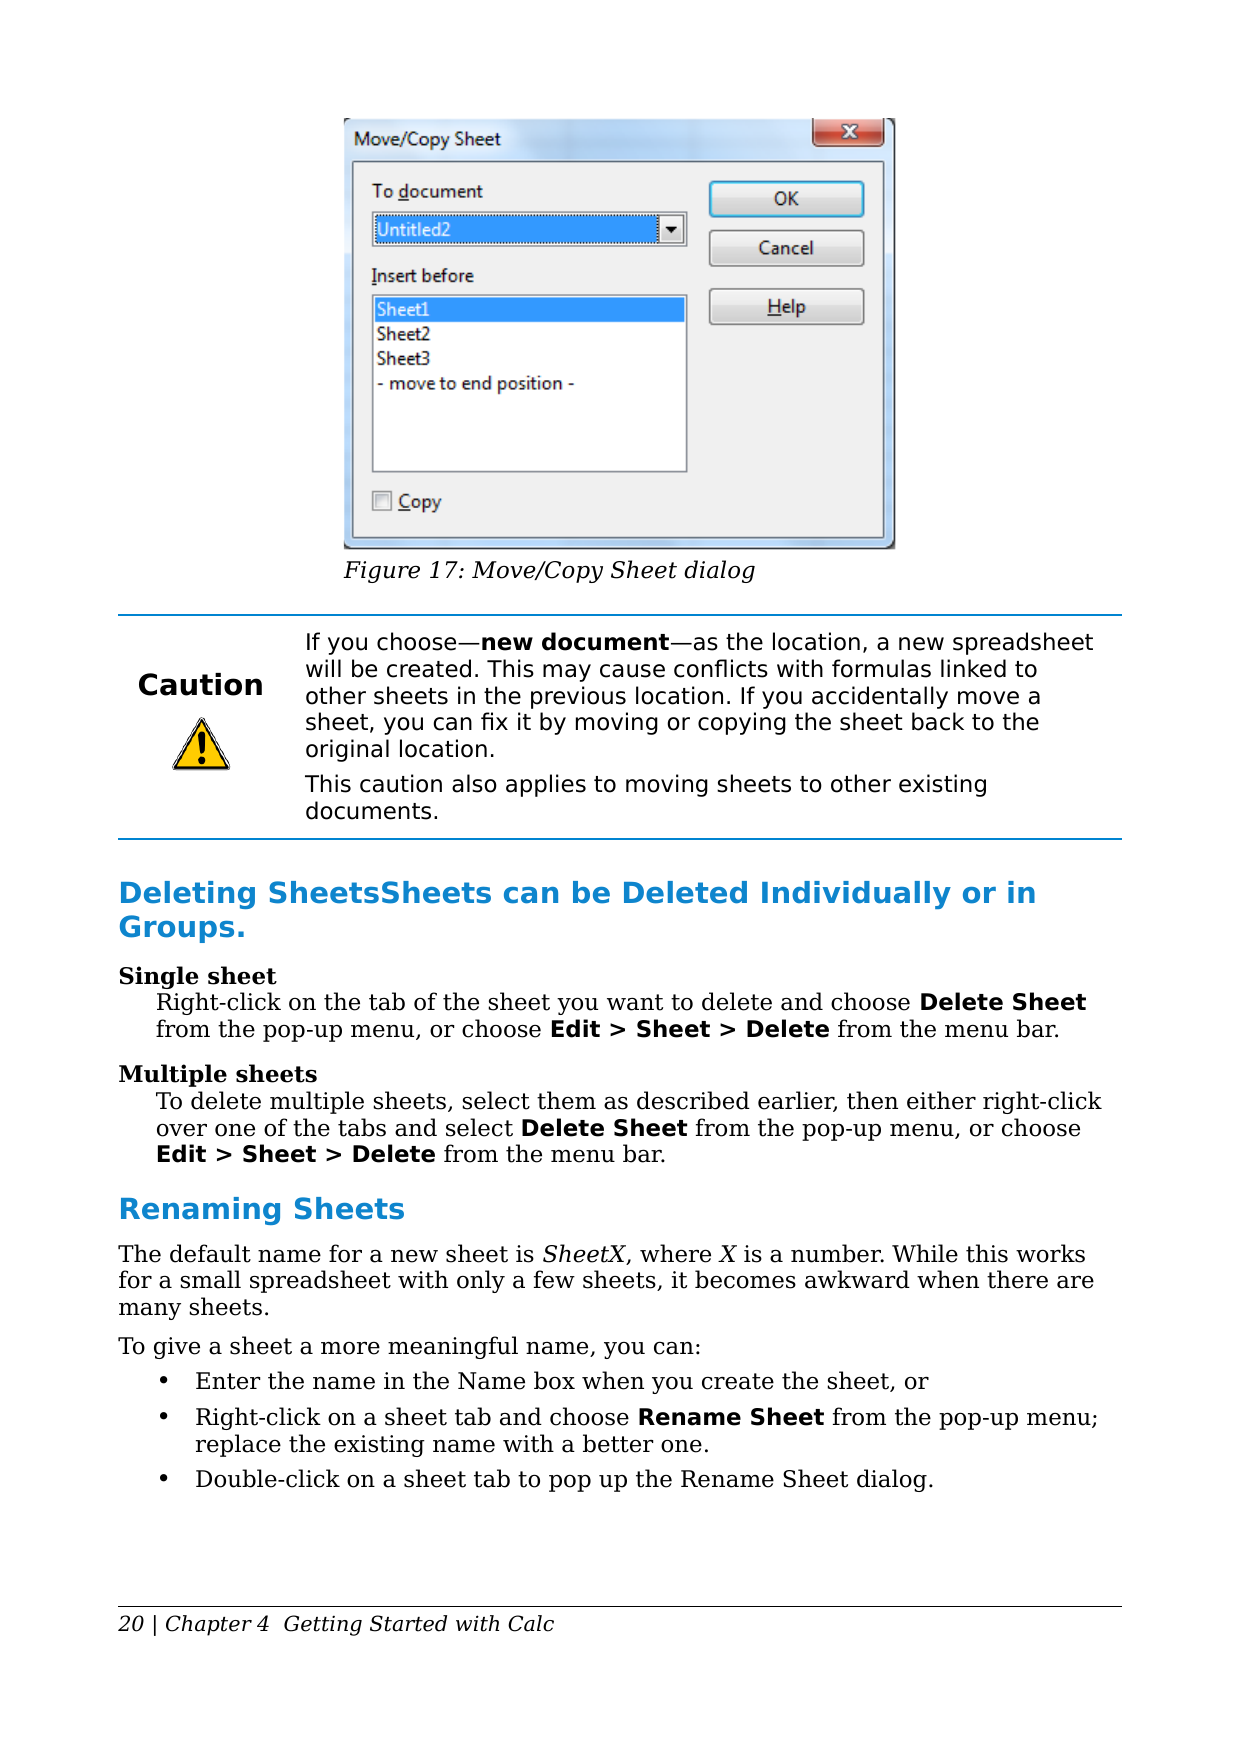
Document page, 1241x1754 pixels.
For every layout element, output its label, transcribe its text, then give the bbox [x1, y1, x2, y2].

table_header Caution [118, 616, 283, 837]
text Multiple sheets [118, 1061, 1122, 1088]
list Double-click on a sheet tab to pop up the Rename Sheet dialog. [156, 1464, 1122, 1493]
list To give a sheet a more meaningful name, you can: [118, 1333, 1122, 1360]
text Right-click on the tab of the sheet you want to delete and choose Delete Sheet from the pop‑up menu, or choose Edit > Sheet > Delete from the menu bar. [156, 989, 1122, 1043]
subtitle Deleting SheetsSheets can be Deleted Individually or in Groups. [118, 876, 1122, 944]
table_header If you choose—new document—as the location, a new spreadsheet will be created. This may cause conflicts with formulas linked to other sheets in the previous location. If you accidentally move a sheet, you can fix it by moving or copying the sheet back to the original location. This caution also applies to moving sheets to other existing documents. [283, 616, 1122, 837]
text The default name for a new sheet is SheetX, where X is a number. While this works for a small spreadsheet with only a few sheets, it becomes awkward when there are many sheets. [118, 1239, 1122, 1321]
text Figure 17: Move/Copy Sheet dialog [344, 557, 896, 584]
picture [168, 714, 233, 774]
list Right-click on a sheet tab and choose Rename Sheet from the pop-up menu; replace the existing name with a better one. [156, 1402, 1122, 1458]
list Enter the name in the Name box when you create the sheet, or [156, 1366, 1122, 1396]
subtitle Renaming Sheets [118, 1192, 1122, 1226]
picture [343, 118, 897, 551]
text To delete multiple sheets, select them as described earlier, then either right-click over one of the tabs and select Delete Sheet from the pop-up menu, or choose Edit > Sheet > Delete from the menu bar. [156, 1088, 1122, 1168]
text Single sheet [118, 963, 1122, 989]
